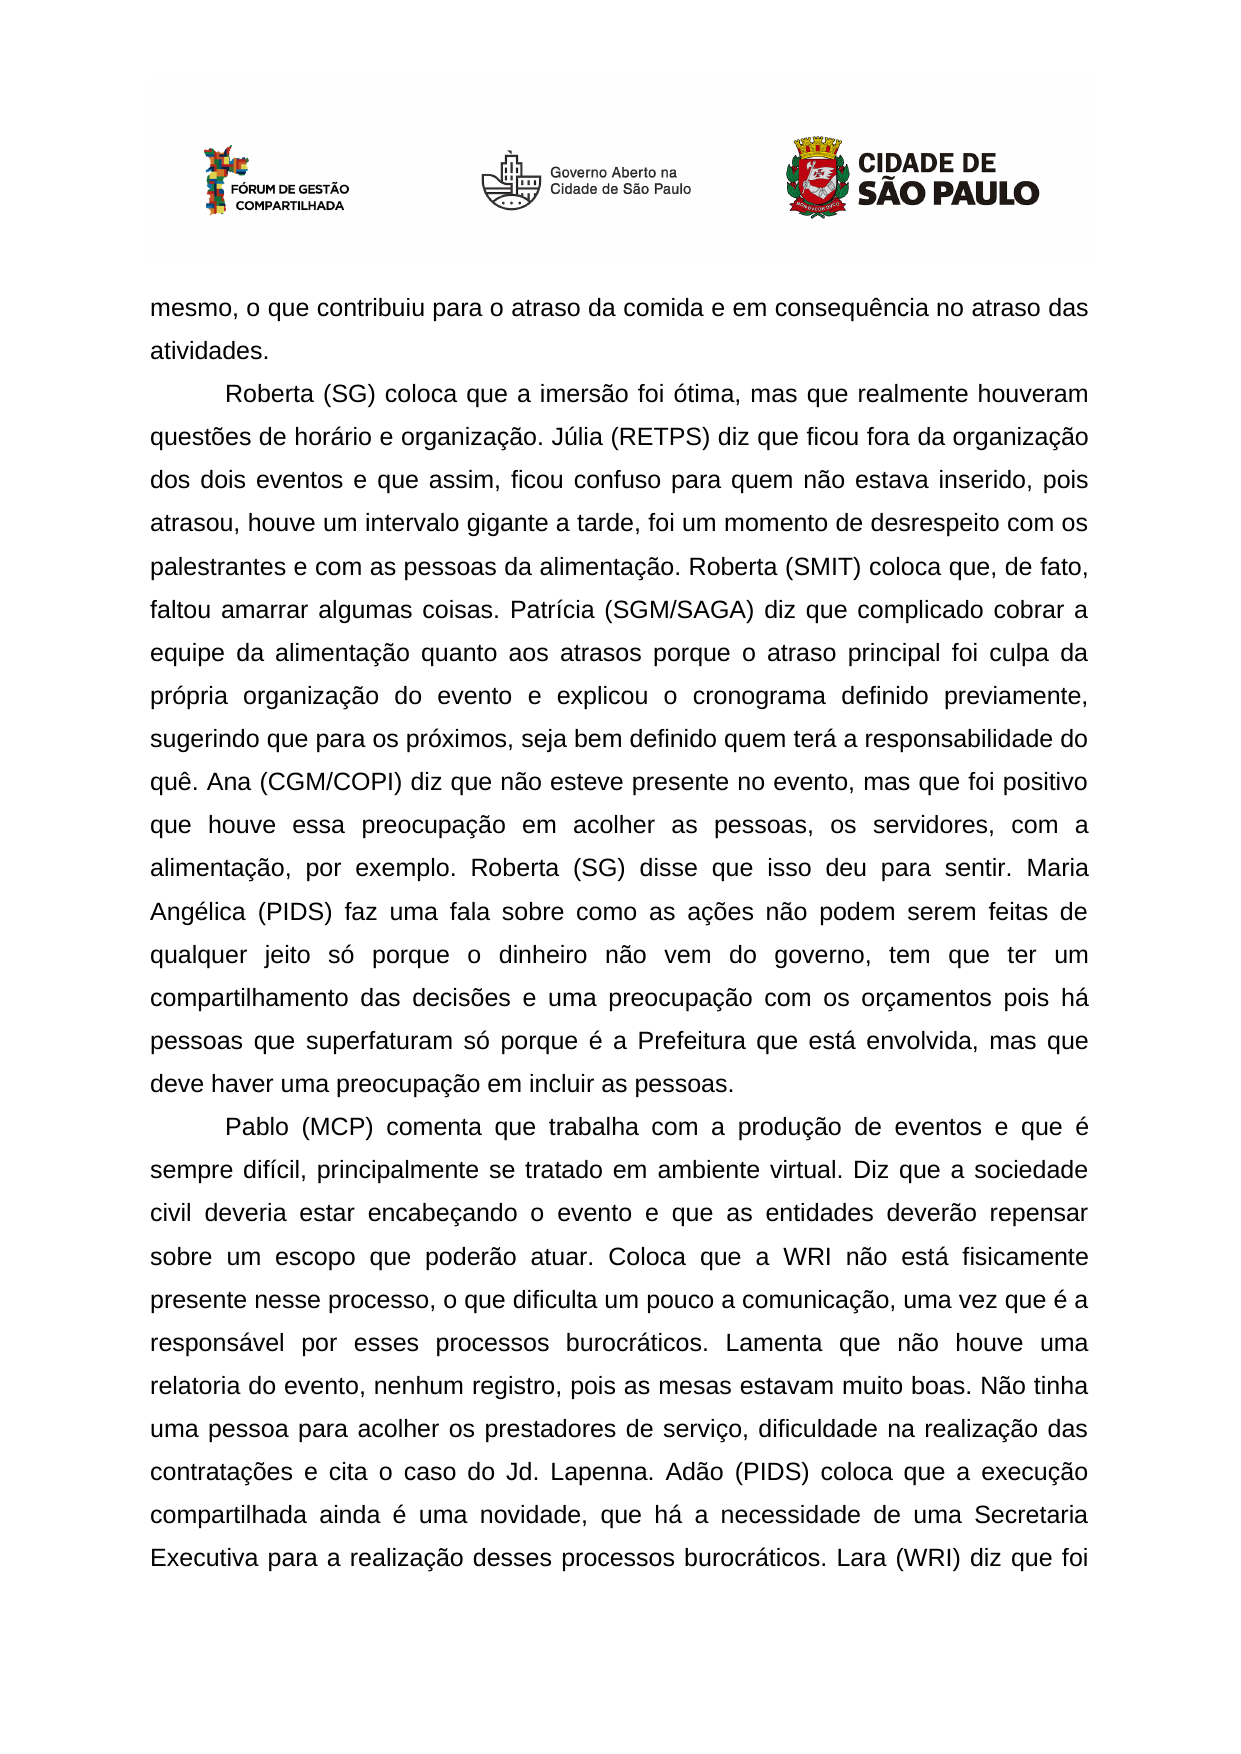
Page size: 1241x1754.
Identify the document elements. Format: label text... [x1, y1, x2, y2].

text Roberta (SG) coloca que a imersão foi ótima, mas que realmente houveram questões de horário e organização. Júlia (RETPS) diz que ficou fora da organização dos dois eventos e que assim, ficou confuso para quem não estava inserido, pois atrasou, houve um intervalo gigante a tarde, foi um momento de desrespeito com os palestrantes e com as pessoas da alimentação. Roberta (SMIT) coloca que, de fato, faltou amarrar algumas coisas. Patrícia (SGM/SAGA) diz que complicado cobrar a equipe da alimentação quanto aos atrasos porque o atraso principal foi culpa da própria organização do evento e explicou o cronograma definido previamente, sugerindo que para os próximos, seja bem definido quem terá a responsabilidade do quê. Ana (CGM/COPI) diz que não esteve presente no evento, mas que foi positivo que houve essa preocupação em acolher as pessoas, os servidores, com a alimentação, por exemplo. Roberta (SG) disse que isso deu para sentir. Maria Angélica (PIDS) faz uma fala sobre como as ações não podem serem feitas de qualquer jeito só porque o dinheiro não vem do governo, tem que ter um compartilhamento das decisões e uma preocupação com os orçamentos pois há pessoas que superfaturam só porque é a Prefeitura que está envolvida, mas que deve haver uma preocupação em incluir as pessoas. [150, 379, 1090, 1098]
text Pablo (MCP) comenta que trabalha com a produção de eventos e que é sempre difícil, principalmente se tratado em ambiente virtual. Diz que a sociedade civil deveria estar encabeçando o evento e que as entidades deverão repensar sobre um escopo que poderão atuar. Coloca que a WRI não está fisicamente presente nesse processo, o que dificulta um pouco a comunicação, uma vez que é a responsável por esses processos burocráticos. Lamenta que não houve uma relatoria do evento, nenhum registro, pois as mesas estavam muito boas. Não tinha uma pessoa para acolher os prestadores de serviço, dificuldade na realização das contratações e cita o caso do Jd. Lapenna. Adão (PIDS) coloca que a execução compartilhada ainda é uma novidade, que há a necessidade de uma Secretaria Executiva para a realização desses processos burocráticos. Lara (WRI) diz que foi [150, 1112, 1090, 1572]
text mesmo, o que contribuiu para o atraso da comida e em consequência no atraso das atividades. [150, 293, 1090, 364]
picture [150, 75, 1091, 263]
